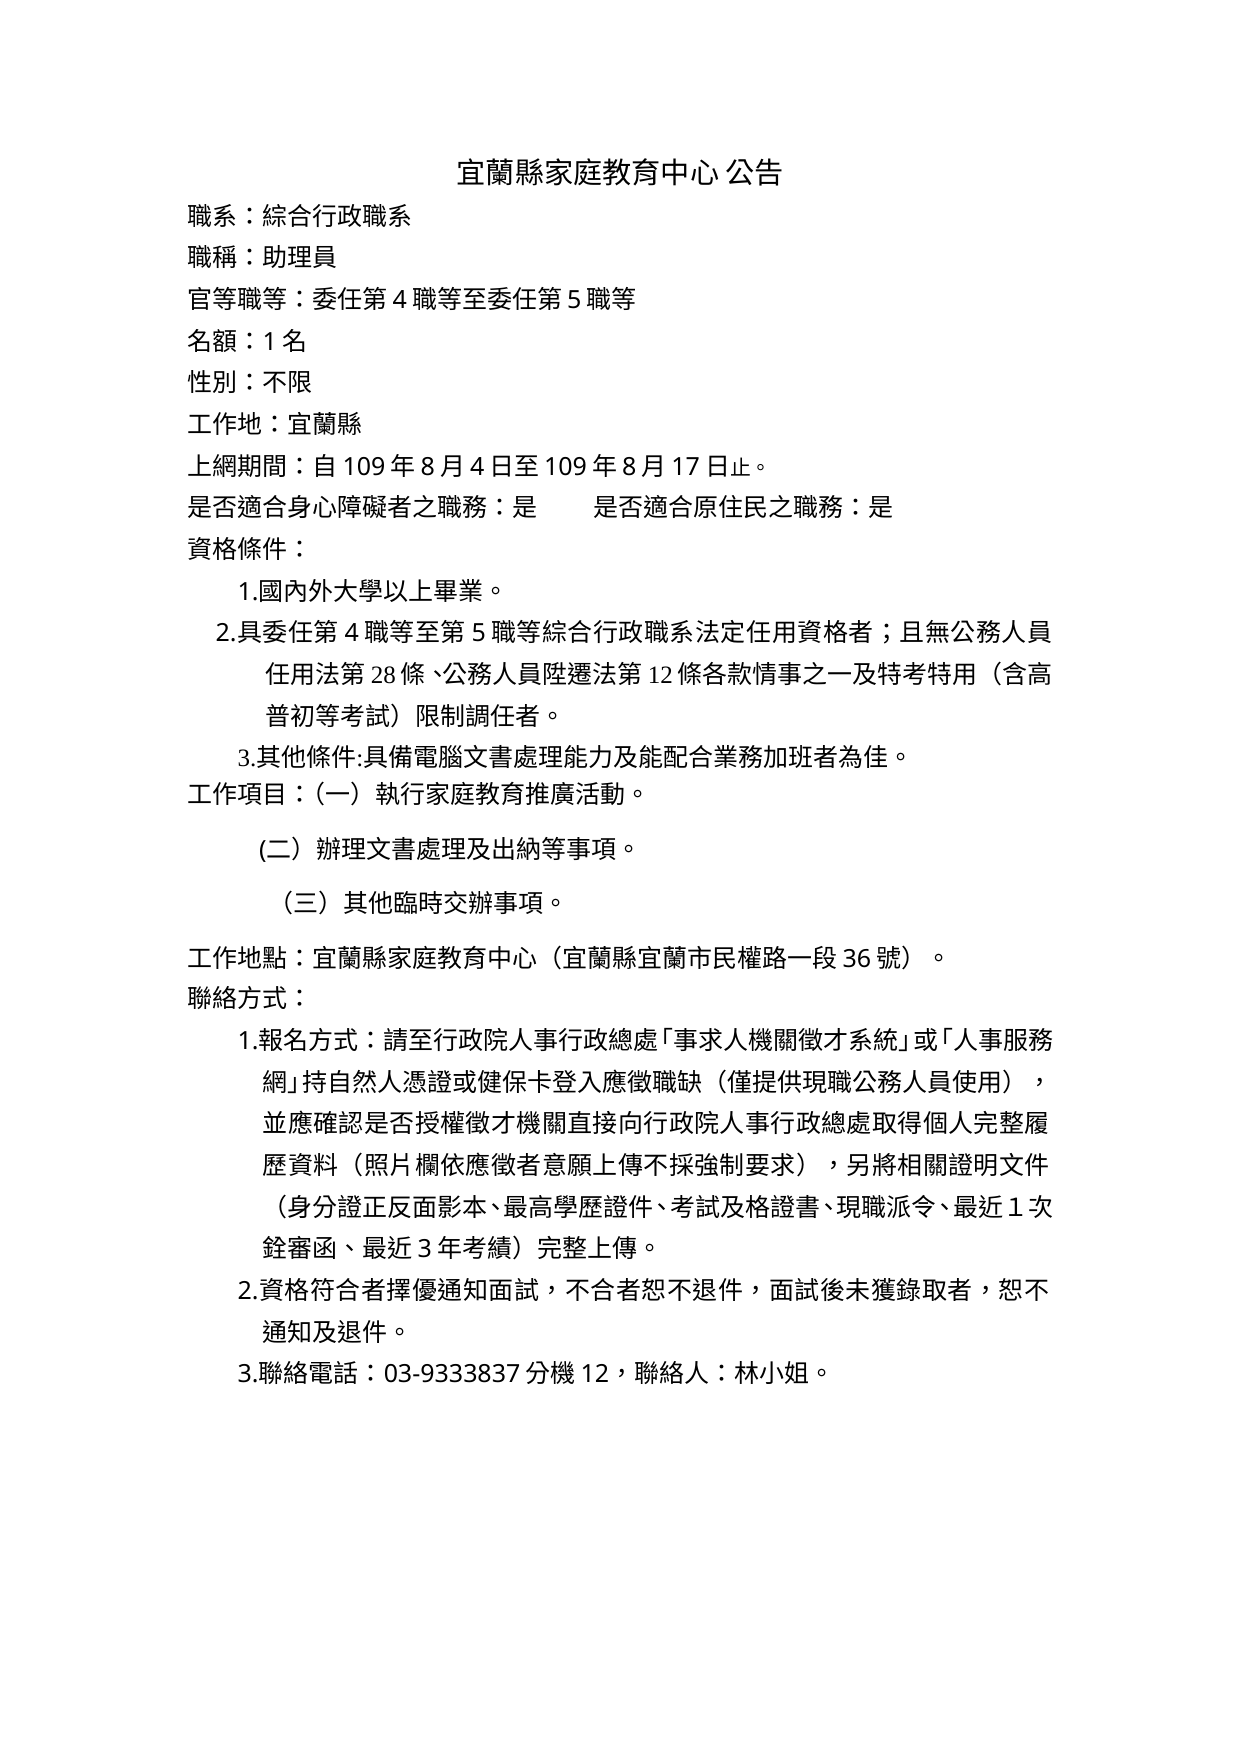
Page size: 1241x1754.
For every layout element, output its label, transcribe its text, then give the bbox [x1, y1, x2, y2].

text 1.國內外大學以上畢業。 [237, 567, 1053, 608]
text 1.報名方式：請至行政院人事行政總處「事求人機關徵才系統」或「人事服務網」持自然人憑證或健保卡登入應徵職缺（僅提供現職公務人員使用），並應確認是否授權徵才機關直接向行政院人事行政總處取得個人完整履歷資料（照片欄依應徵者意願上傳不採強制要求），另將相關證明文件（身分證正反面影本、最高學歷證件、考試及格證書、現職派令、最近１次銓審函、最近3年考績）完整上傳。 [237, 1016, 1053, 1266]
text 職稱：助理員 [187, 233, 1053, 275]
text (二）辦理文書處理及出納等事項。 [187, 829, 1053, 866]
text 資格條件： [187, 525, 1053, 567]
text 工作地點：宜蘭縣家庭教育中心（宜蘭縣宜蘭市民權路一段36號）。 [187, 938, 1053, 974]
text （三）其他臨時交辦事項。 [187, 884, 1053, 920]
text 聯絡方式： [187, 974, 1053, 1016]
text 3.其他條件:具備電腦文書處理能力及能配合業務加班者為佳。 [237, 733, 1053, 775]
text 2.具委任第4職等至第5職等綜合行政職系法定任用資格者；且無公務人員任用法第28條、公務人員陞遷法第12條各款情事之一及特考特用（含高普初等考試）限制調任者。 [187, 608, 1053, 733]
text 2.資格符合者擇優通知面試，不合者恕不退件，面試後未獲錄取者，恕不通知及退件。 [237, 1266, 1053, 1349]
text 職系：綜合行政職系 [187, 192, 1053, 233]
text 名額：1名 [187, 317, 1053, 358]
text 官等職等：委任第4職等至委任第5職等 [187, 275, 1053, 317]
text 是否適合身心障礙者之職務：是 是否適合原住民之職務：是 [187, 483, 1053, 525]
text 性別：不限 [187, 358, 1053, 400]
text 工作地：宜蘭縣 [187, 400, 1053, 442]
text 宜蘭縣家庭教育中心 公告 [187, 150, 1053, 192]
text 工作項目：（一）執行家庭教育推廣活動。 [187, 775, 1053, 811]
text 上網期間：自109年8月4日至109年8月17日止。 [187, 442, 1053, 483]
text 3.聯絡電話：03-9333837分機12，聯絡人：林小姐。 [187, 1349, 1053, 1391]
